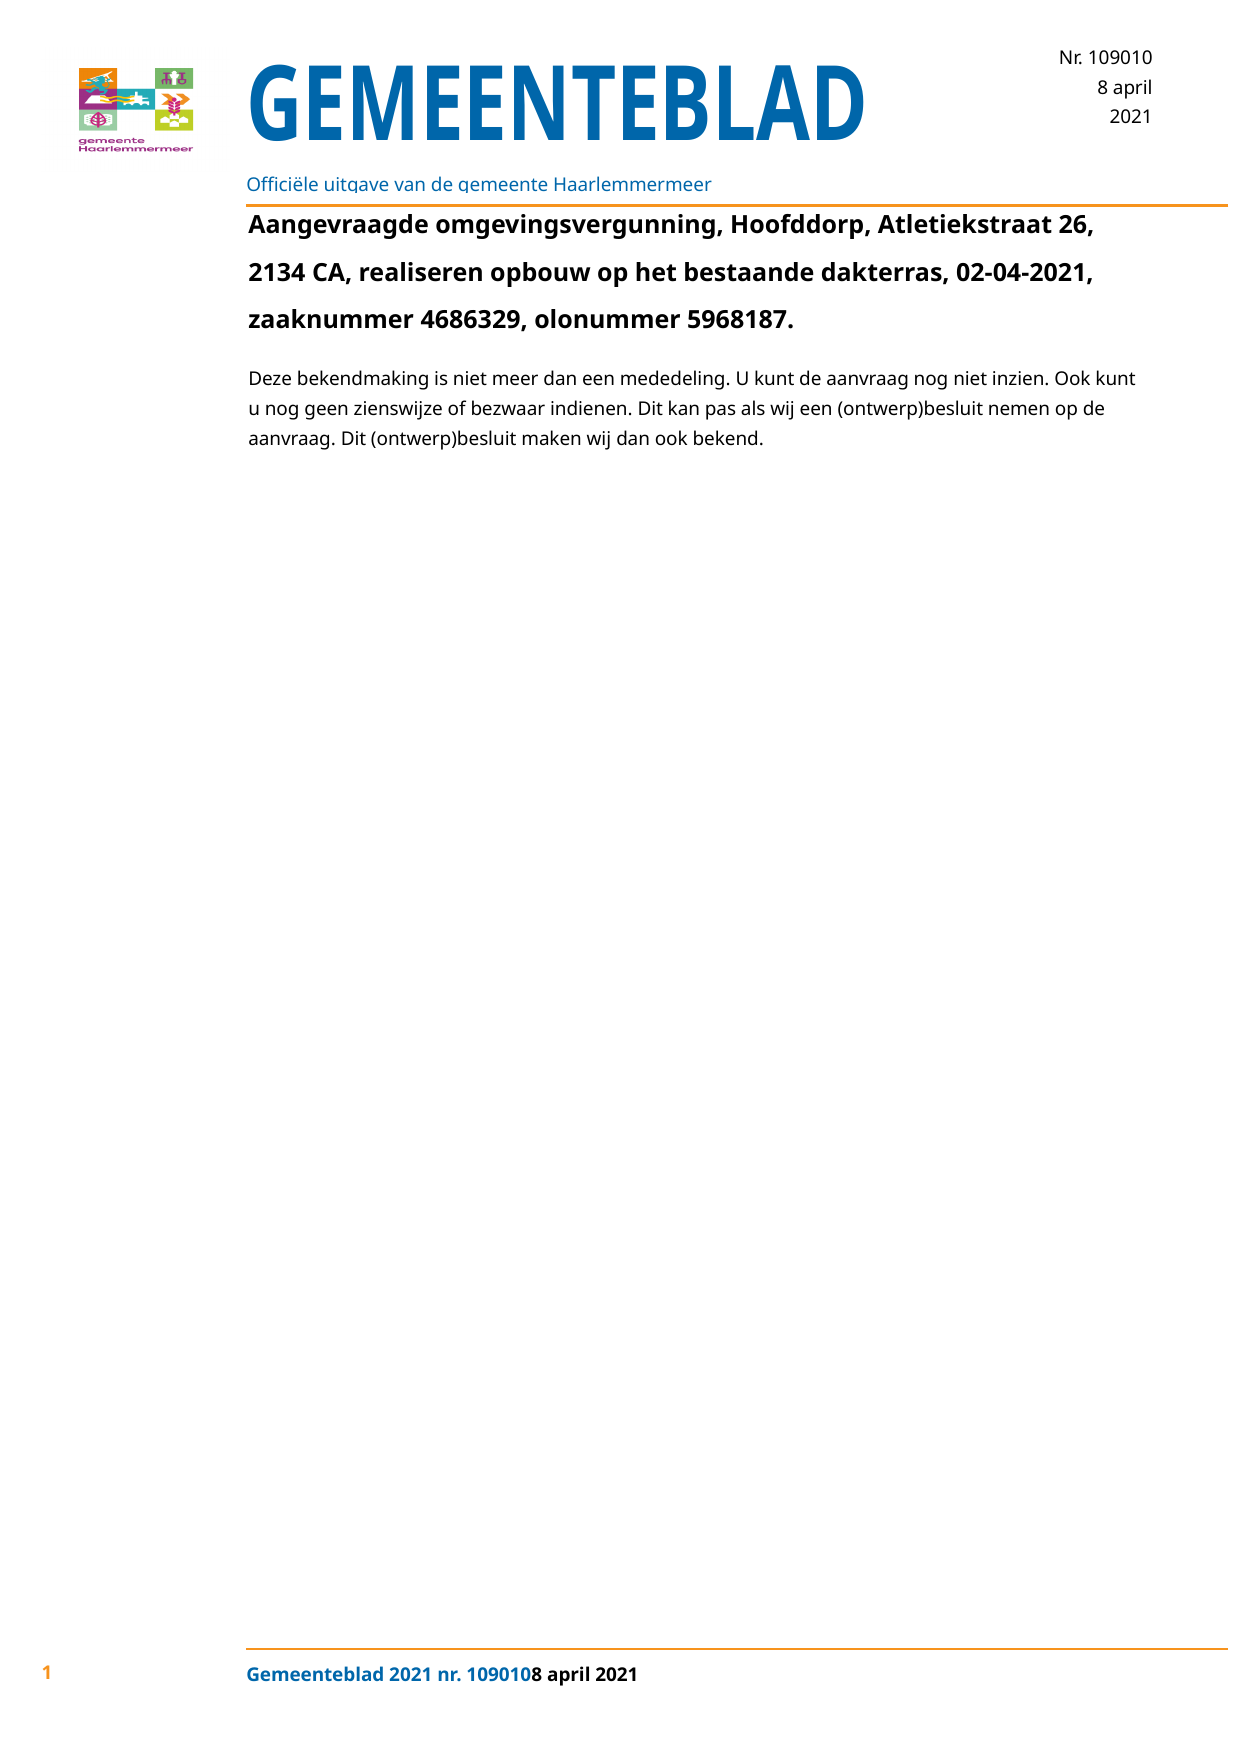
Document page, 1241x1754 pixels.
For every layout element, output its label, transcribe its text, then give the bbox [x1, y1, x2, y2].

text Aangevraagde omgevingsvergunning, Hoofddorp, Atletiekstraat 26, 2134 CA, realiseren opbouw op het bestaande dakterras, 02-04-2021, zaaknummer 4686329, olonummer 5968187. [248, 207, 1152, 336]
picture [41, 47, 231, 172]
text Deze bekendmaking is niet meer dan een mededeling. U kunt de aanvraag nog niet inzien. Ook kunt u nog geen zienswijze of bezwaar indienen. Dit kan pas als wij een (ontwerp)besluit nemen op de aanvraag. Dit (ontwerp)besluit maken wij dan ook bekend. [248, 366, 1152, 450]
